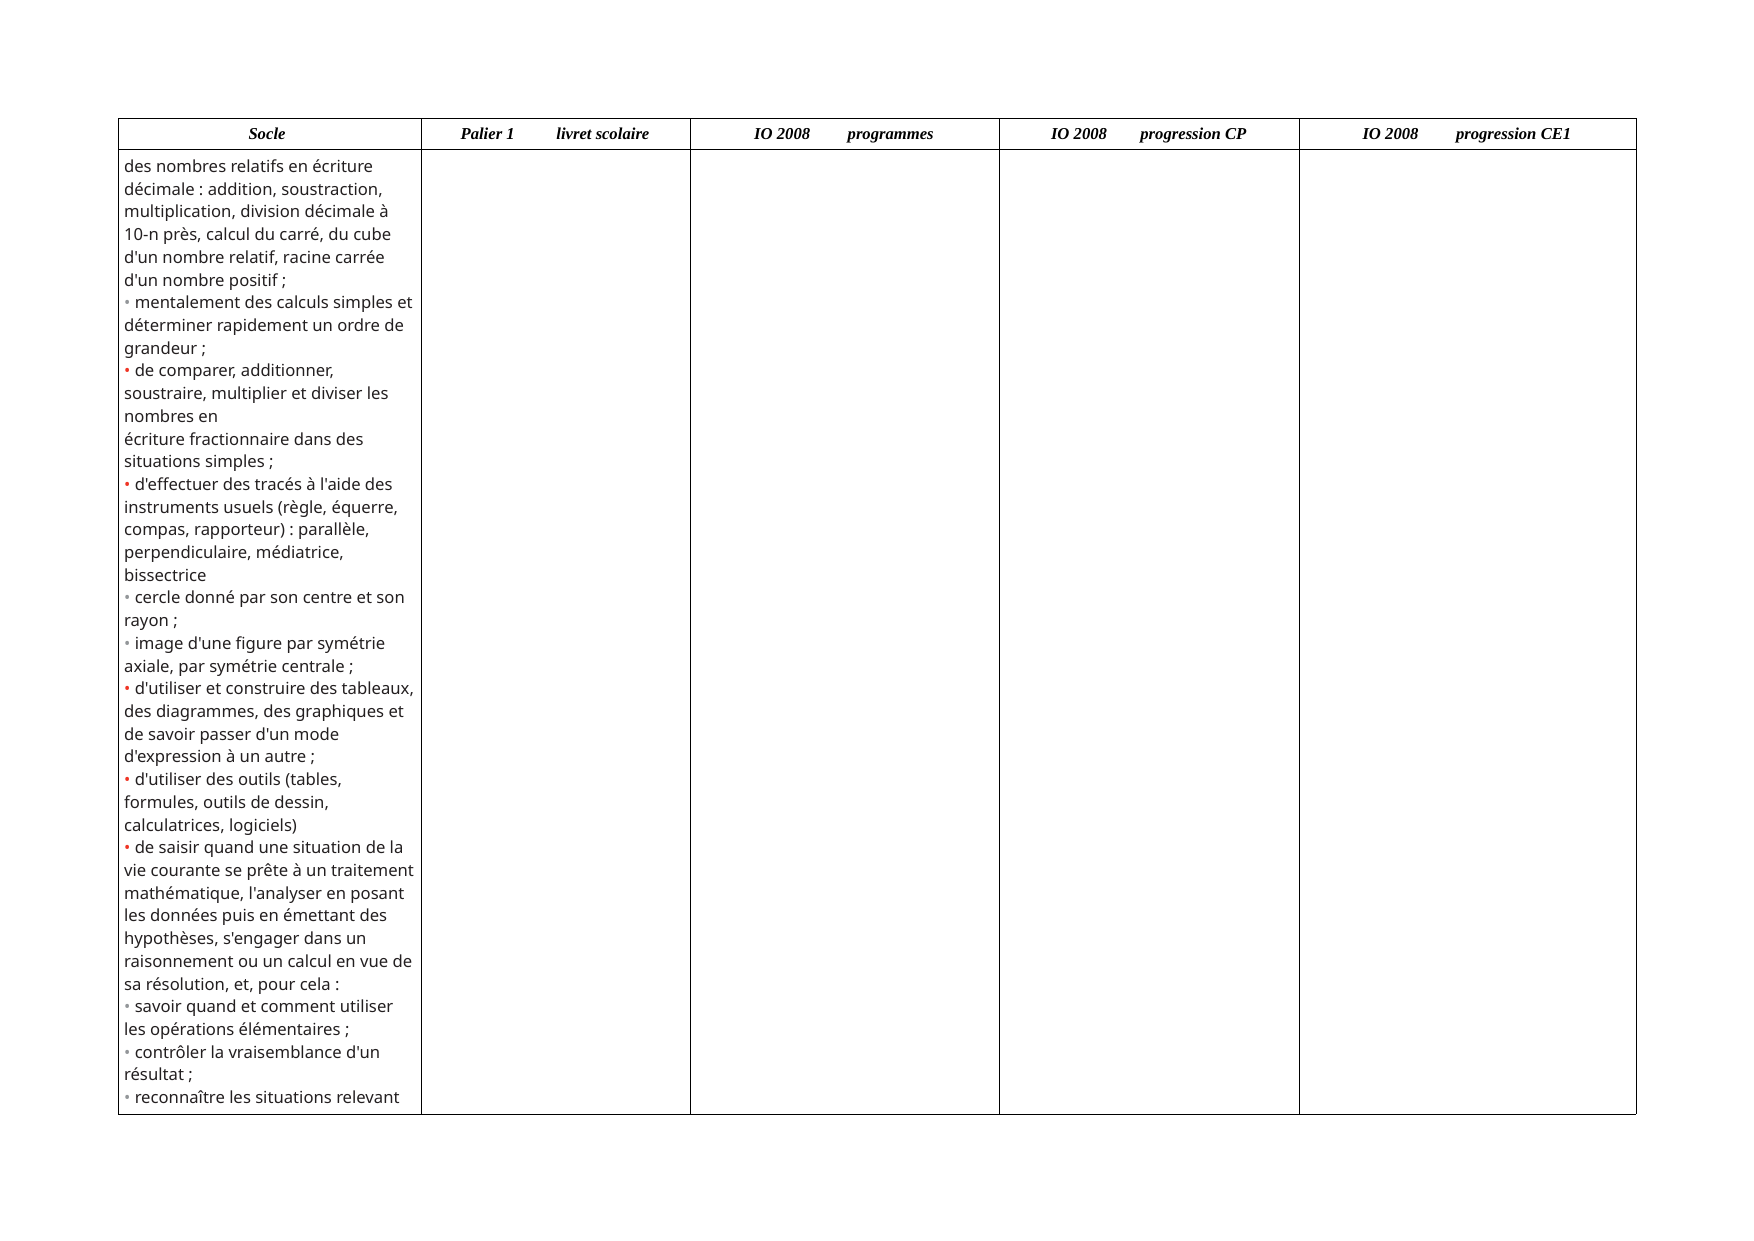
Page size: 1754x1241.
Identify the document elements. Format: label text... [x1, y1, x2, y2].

table_header Palier 1 livret scolaire [422, 119, 690, 149]
table_header IO 2008 programmes [691, 119, 999, 149]
table_header Socle [119, 119, 421, 149]
table_cell [691, 150, 999, 1114]
table_header IO 2008 progression CE1 [1300, 119, 1636, 149]
table_cell [1300, 150, 1636, 1114]
table_header IO 2008 progression CP [1000, 119, 1299, 149]
table_cell [422, 150, 690, 1114]
table_cell [1000, 150, 1299, 1114]
table_cell des nombres relatifs en écriture décimale : addition, soustraction, multiplication, division décimale à 10-n près, calcul du carré, du cube d'un nombre relatif, racine carrée d'un nombre positif ; • mentalement des calculs simples et déterminer rapidement un ordre de grandeur ; • de comparer, additionner, soustraire, multiplier et diviser les nombres en écriture fractionnaire dans des situations simples ; • d'effectuer des tracés à l'aide des instruments usuels (règle, équerre, compas, rapporteur) : parallèle, perpendiculaire, médiatrice, bissectrice • cercle donné par son centre et son rayon ; • image d'une figure par symétrie axiale, par symétrie centrale ; • d'utiliser et construire des tableaux, des diagrammes, des graphiques et de savoir passer d'un mode d'expression à un autre ; • d'utiliser des outils (tables, formules, outils de dessin, calculatrices, logiciels) • de saisir quand une situation de la vie courante se prête à un traitement mathématique, l'analyser en posant les données puis en émettant des hypothèses, s'engager dans un raisonnement ou un calcul en vue de sa résolution, et, pour cela : • savoir quand et comment utiliser les opérations élémentaires ; • contrôler la vraisemblance d'un résultat ; • reconnaître les situations relevant [119, 150, 421, 1114]
